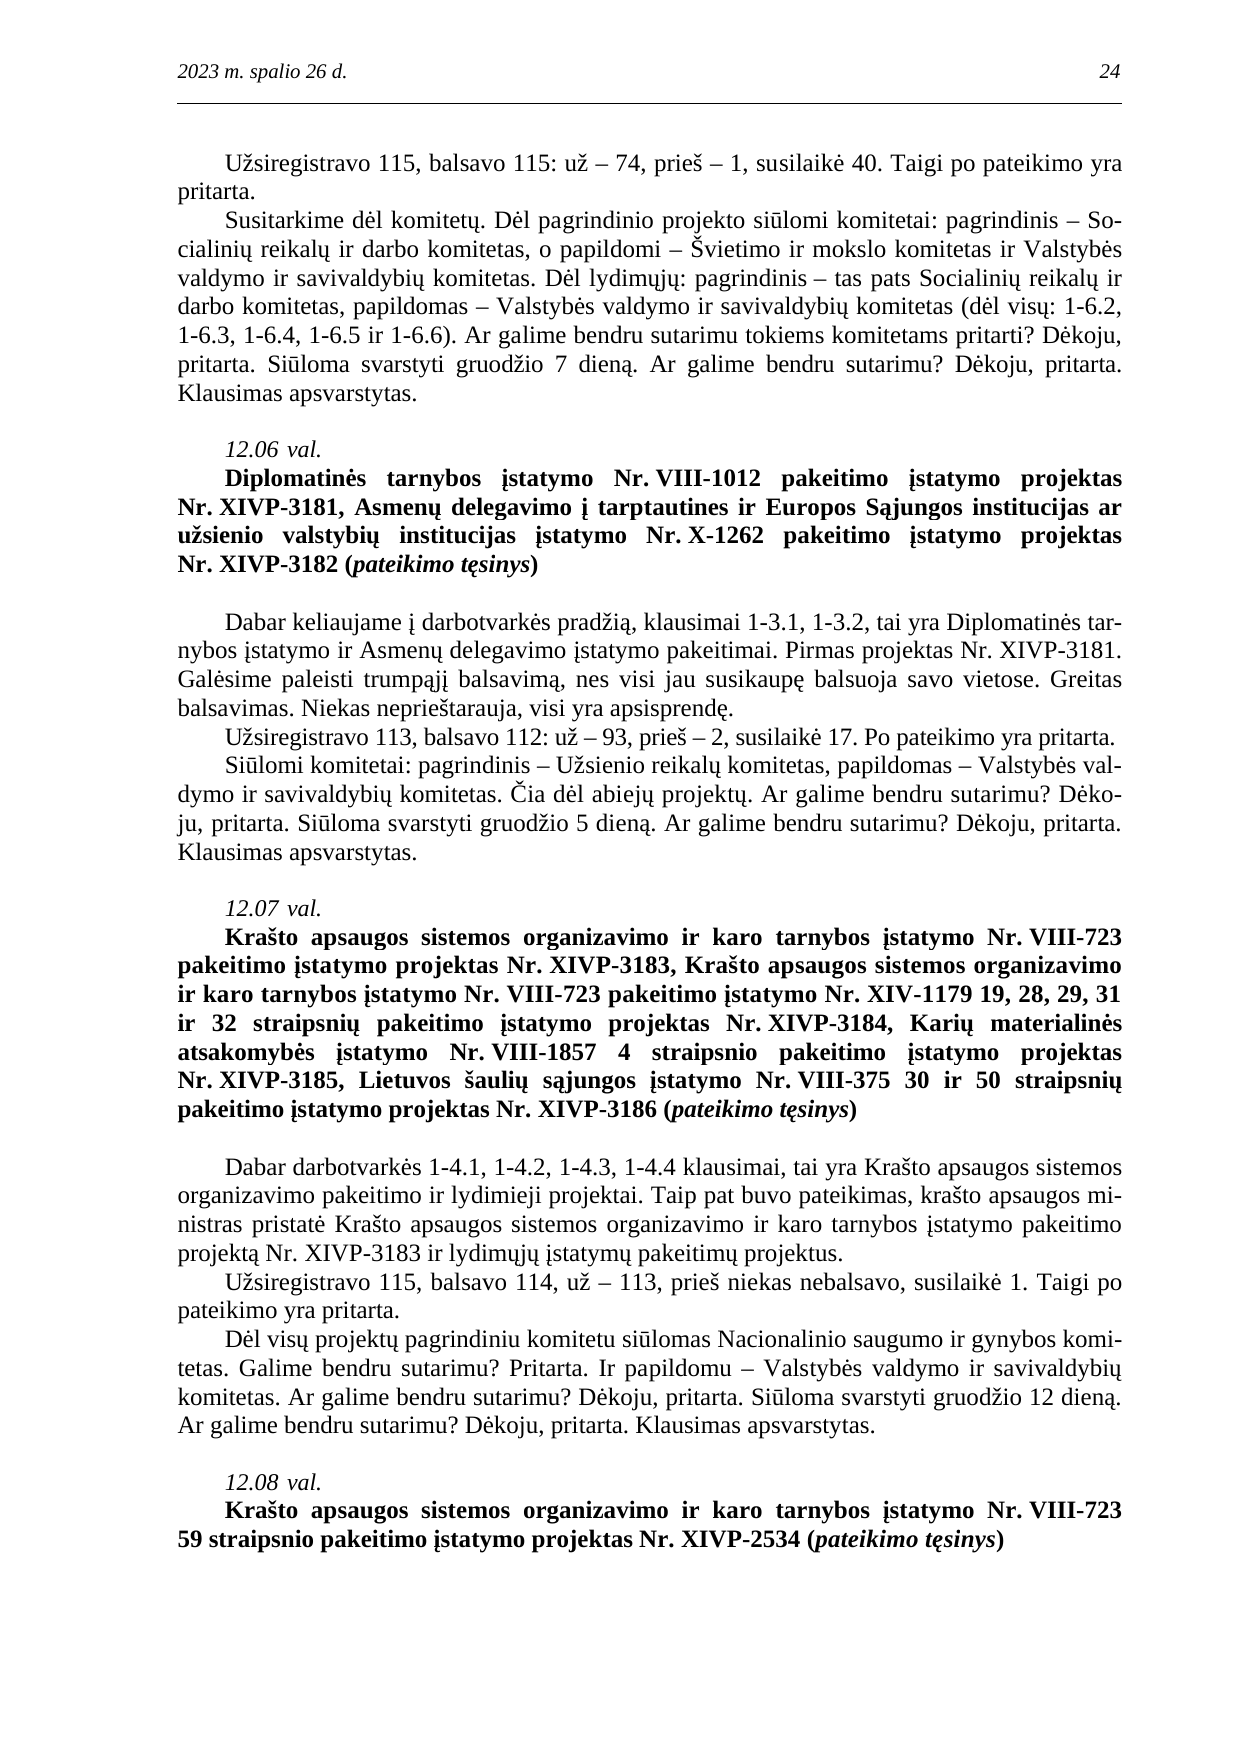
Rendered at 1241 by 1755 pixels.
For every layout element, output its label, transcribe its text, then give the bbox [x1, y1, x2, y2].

text 12.08 val. [224, 1468, 1122, 1496]
text Už­si­re­gist­ra­vo 115, bal­sa­vo 115: už – 74, prieš – 1, su­si­lai­kė 40. Tai­gi po pa­tei­ki­mo yra pri­tar­ta. [177, 148, 1122, 205]
text Su­si­tar­ki­me dėl ko­mi­te­tų. Dėl pa­grin­di­nio pro­jek­to siū­lo­mi ko­mi­te­tai: pa­grin­di­nis – So­cia­li­nių rei­ka­lų ir dar­bo ko­mi­te­tas, o pa­pil­do­mi – Švie­ti­mo ir moks­lo ko­mi­te­tas ir Vals­ty­bės val­dy­mo ir sa­vi­val­dy­bių ko­mi­te­tas. Dėl ly­di­mų­jų: pa­grin­di­nis – tas pats So­cia­li­nių rei­ka­lų ir dar­bo ko­mi­te­tas, pa­pil­do­mas – Vals­ty­bės val­dy­mo ir sa­vi­val­dy­bių ko­mi­te­tas (dėl vi­sų: 1-6.2, 1-6.3, 1-6.4, 1-6.5 ir 1-6.6). Ar ga­li­me ben­dru su­ta­ri­mu to­kiems ko­mi­te­tams pri­tar­ti? Dė­ko­ju, pri­tar­ta. Siū­lo­ma svars­ty­ti gruo­džio 7 die­ną. Ar ga­li­me ben­dru su­ta­ri­mu? Dė­ko­ju, pri­tar­ta. Klau­si­mas ap­svars­ty­tas. [177, 205, 1122, 406]
text Kraš­to ap­sau­gos sis­te­mos or­ga­ni­za­vi­mo ir ka­ro tar­ny­bos įsta­ty­mo Nr. VIII-723 59 straips­nio pa­kei­ti­mo įsta­ty­mo pro­jek­tas Nr. XIVP-2534 (pa­tei­ki­mo tę­si­nys) [177, 1496, 1122, 1553]
text 12.06 val. [224, 435, 1122, 463]
text Už­si­re­gist­ra­vo 115, bal­sa­vo 114, už – 113, prieš nie­kas ne­bal­sa­vo, su­si­lai­kė 1. Tai­gi po pa­tei­ki­mo yra pri­tar­ta. [177, 1267, 1122, 1324]
text Di­plo­ma­ti­nės tar­ny­bos įsta­ty­mo Nr. VIII-1012 pa­kei­ti­mo įsta­ty­mo pro­jek­tas Nr. XIVP-3181, As­me­nų de­le­ga­vi­mo į tarp­tau­ti­nes ir Eu­ro­pos Są­jun­gos ins­ti­tu­ci­jas ar už­sie­nio vals­ty­bių ins­ti­tu­ci­jas įsta­ty­mo Nr. X-1262 pa­kei­ti­mo įsta­ty­mo pro­jek­tas Nr. XIVP-3182 (pa­tei­ki­mo tę­si­nys) [177, 463, 1122, 578]
text Kraš­to ap­sau­gos sis­te­mos or­ga­ni­za­vi­mo ir ka­ro tar­ny­bos įsta­ty­mo Nr. VIII-723 pakei­ti­mo įsta­ty­mo pro­jek­tas Nr. XIVP-3183, Kraš­to ap­sau­gos sis­te­mos or­ga­ni­za­vi­mo ir ka­ro tar­ny­bos įsta­ty­mo Nr. VIII-723 pa­kei­ti­mo įsta­ty­mo Nr. XIV-1179 19, 28, 29, 31 ir 32 straips­nių pa­kei­ti­mo įsta­ty­mo pro­jek­tas Nr. XIVP-3184, Ka­rių ma­te­ria­li­nės atsakomy­bės įsta­ty­mo Nr. VIII-1857 4 straips­nio pa­kei­ti­mo įsta­ty­mo pro­jek­tas Nr. XIVP-3185, Lie­tu­vos šau­lių są­jun­gos įsta­ty­mo Nr. VIII-375 30 ir 50 straips­nių pakei­ti­mo įsta­ty­mo pro­jek­tas Nr. XIVP-3186 (pa­tei­ki­mo tę­si­nys) [177, 922, 1122, 1123]
text Siū­lo­mi ko­mi­te­tai: pa­grin­di­nis – Už­sie­nio rei­ka­lų ko­mi­te­tas, pa­pil­do­mas – Vals­ty­bės val­dy­mo ir sa­vi­val­dy­bių ko­mi­te­tas. Čia dėl abie­jų pro­jek­tų. Ar ga­li­me ben­dru su­ta­ri­mu? Dė­ko­ju, pri­tar­ta. Siū­lo­ma svars­ty­ti gruo­džio 5 die­ną. Ar ga­li­me ben­dru su­ta­ri­mu? Dė­ko­ju, pri­tar­ta. Klau­si­mas ap­svars­ty­tas. [177, 750, 1122, 865]
text Da­bar ke­liau­ja­me į dar­bo­tvarkės pra­džią, klau­si­mai 1-3.1, 1-3.2, tai yra Di­plo­ma­ti­nės tar­ny­bos įsta­ty­mo ir As­me­nų de­le­ga­vi­mo įsta­ty­mo pa­kei­ti­mai. Pir­mas pro­jek­tas Nr. XIVP-3181. Ga­lė­si­me pa­leis­ti trum­pą­jį bal­sa­vi­mą, nes vi­si jau su­si­kau­pę bal­suo­ja sa­vo vie­to­se. Grei­tas bal­sa­vi­mas. Nie­kas ne­pri­eš­ta­rau­ja, vi­si yra ap­si­spren­dę. [177, 607, 1122, 722]
text Už­si­re­gist­ra­vo 113, bal­sa­vo 112: už – 93, prieš – 2, su­si­lai­kė 17. Po pa­tei­ki­mo yra pri­tar­ta. [177, 722, 1122, 750]
text Da­bar dar­bo­tvarkės 1-4.1, 1-4.2, 1-4.3, 1-4.4 klau­si­mai, tai yra Kraš­to ap­sau­gos sis­te­mos or­ga­ni­za­vi­mo pa­kei­ti­mo ir ly­di­mie­ji pro­jek­tai. Taip pat bu­vo pa­tei­ki­mas, kraš­to ap­sau­gos mi­nist­ras pri­sta­tė Kraš­to ap­sau­gos sis­te­mos or­ga­ni­za­vi­mo ir ka­ro tar­ny­bos įsta­ty­mo pa­kei­ti­mo pro­jek­tą Nr. XIVP-3183 ir ly­di­mų­jų įsta­ty­mų pa­kei­ti­mų pro­jek­tus. [177, 1152, 1122, 1267]
text Dėl vi­sų pro­jek­tų pa­grin­di­niu ko­mi­te­tu siū­lo­mas Na­cio­na­li­nio sau­gu­mo ir gy­ny­bos ko­mi­te­tas. Ga­li­me ben­dru su­ta­ri­mu? Pri­tar­ta. Ir pa­pil­do­mu – Vals­ty­bės val­dy­mo ir sa­vi­val­dy­bių ko­mi­te­tas. Ar ga­li­me ben­dru su­ta­ri­mu? Dė­ko­ju, pri­tar­ta. Siū­lo­ma svars­ty­ti gruo­džio 12 die­ną. Ar ga­li­me ben­dru su­ta­ri­mu? Dė­ko­ju, pri­tar­ta. Klau­si­mas ap­svars­ty­tas. [177, 1324, 1122, 1439]
text 12.07 val. [224, 894, 1122, 922]
